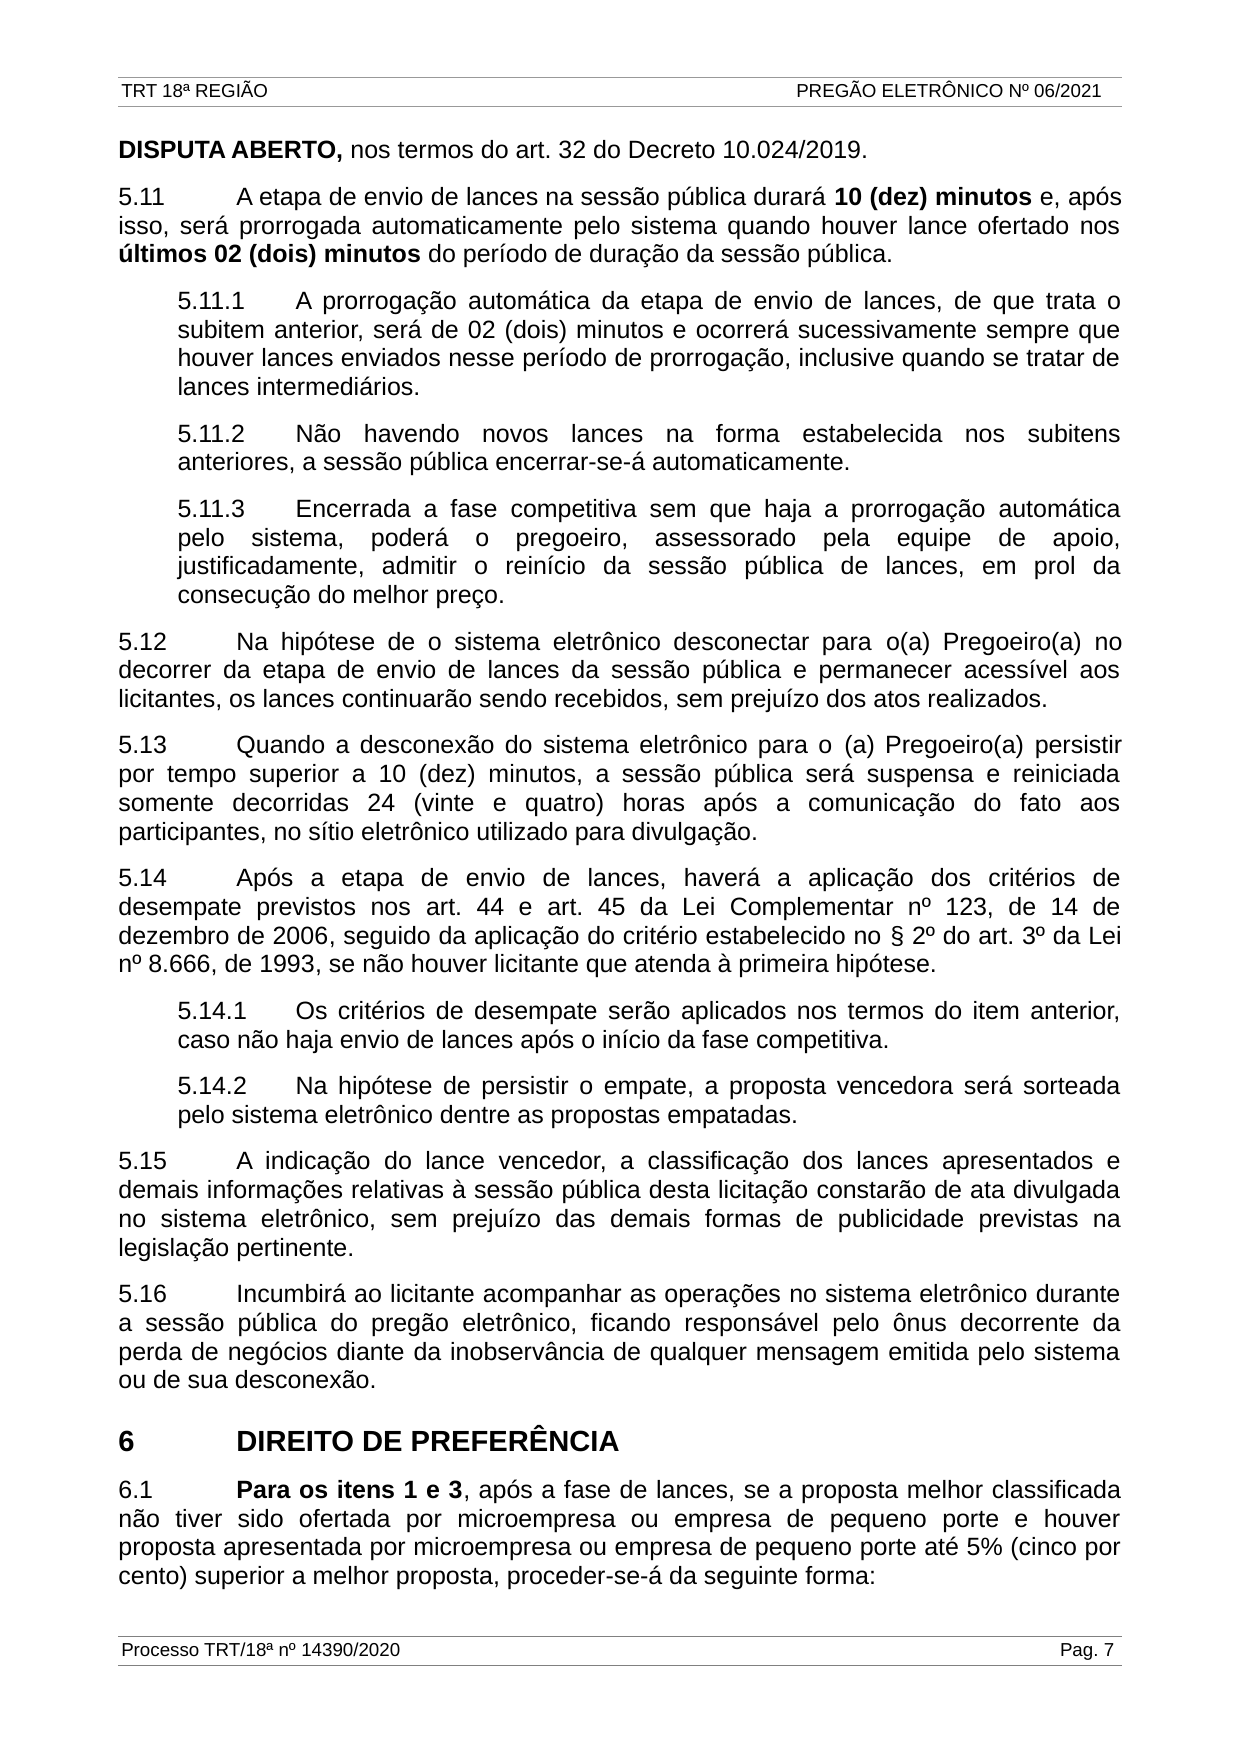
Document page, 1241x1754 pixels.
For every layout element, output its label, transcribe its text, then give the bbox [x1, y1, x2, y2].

text 5.11.2 Não havendo novos lances na forma estabelecida nos subitens anteriores, a sessão pública encerrar-se-á automaticamente. [177, 419, 1122, 476]
text 6 DIREITO DE PREFERÊNCIA [118, 1423, 1122, 1457]
text DISPUTA ABERTO, nos termos do art. 32 do Decreto 10.024/2019. [118, 136, 1122, 164]
text 5.11.1 A prorrogação automática da etapa de envio de lances, de que trata o subitem anterior, será de 02 (dois) minutos e ocorrerá sucessivamente sempre que houver lances enviados nesse período de prorrogação, inclusive quando se tratar de lances intermediários. [177, 286, 1122, 401]
text 6.1 Para os itens 1 e 3, após a fase de lances, se a proposta melhor classificada não tiver sido ofertada por microempresa ou empresa de pequeno porte e houver proposta apresentada por microempresa ou empresa de pequeno porte até 5% (cinco por cento) superior a melhor proposta, proceder-se-á da seguinte forma: [118, 1475, 1122, 1590]
text 5.16 Incumbirá ao licitante acompanhar as operações no sistema eletrônico durante a sessão pública do pregão eletrônico, ficando responsável pelo ônus decorrente da perda de negócios diante da inobservância de qualquer mensagem emitida pelo sistema ou de sua desconexão. [118, 1279, 1122, 1394]
text 5.14.2 Na hipótese de persistir o empate, a proposta vencedora será sorteada pelo sistema eletrônico dentre as propostas empatadas. [177, 1071, 1122, 1129]
text 5.15 A indicação do lance vencedor, a classificação dos lances apresentados e demais informações relativas à sessão pública desta licitação constarão de ata divulgada no sistema eletrônico, sem prejuízo das demais formas de publicidade previstas na legislação pertinente. [118, 1146, 1122, 1261]
text 5.14 Após a etapa de envio de lances, haverá a aplicação dos critérios de desempate previstos nos art. 44 e art. 45 da Lei Complementar nº 123, de 14 de dezembro de 2006, seguido da aplicação do critério estabelecido no § 2º do art. 3º da Lei nº 8.666, de 1993, se não houver licitante que atenda à primeira hipótese. [118, 863, 1122, 978]
text 5.11 A etapa de envio de lances na sessão pública durará 10 (dez) minutos e, após isso, será prorrogada automaticamente pelo sistema quando houver lance ofertado nos últimos 02 (dois) minutos do período de duração da sessão pública. [118, 182, 1122, 268]
text 5.11.3 Encerrada a fase competitiva sem que haja a prorrogação automática pelo sistema, poderá o pregoeiro, assessorado pela equipe de apoio, justificadamente, admitir o reinício da sessão pública de lances, em prol da consecução do melhor preço. [177, 494, 1122, 609]
text 5.14.1 Os critérios de desempate serão aplicados nos termos do item anterior, caso não haja envio de lances após o início da fase competitiva. [177, 996, 1122, 1053]
text 5.13 Quando a desconexão do sistema eletrônico para o (a) Pregoeiro(a) persistir por tempo superior a 10 (dez) minutos, a sessão pública será suspensa e reiniciada somente decorridas 24 (vinte e quatro) horas após a comunicação do fato aos participantes, no sítio eletrônico utilizado para divulgação. [118, 731, 1122, 846]
text 5.12 Na hipótese de o sistema eletrônico desconectar para o(a) Pregoeiro(a) no decorrer da etapa de envio de lances da sessão pública e permanecer acessível aos licitantes, os lances continuarão sendo recebidos, sem prejuízo dos atos realizados. [118, 627, 1122, 713]
